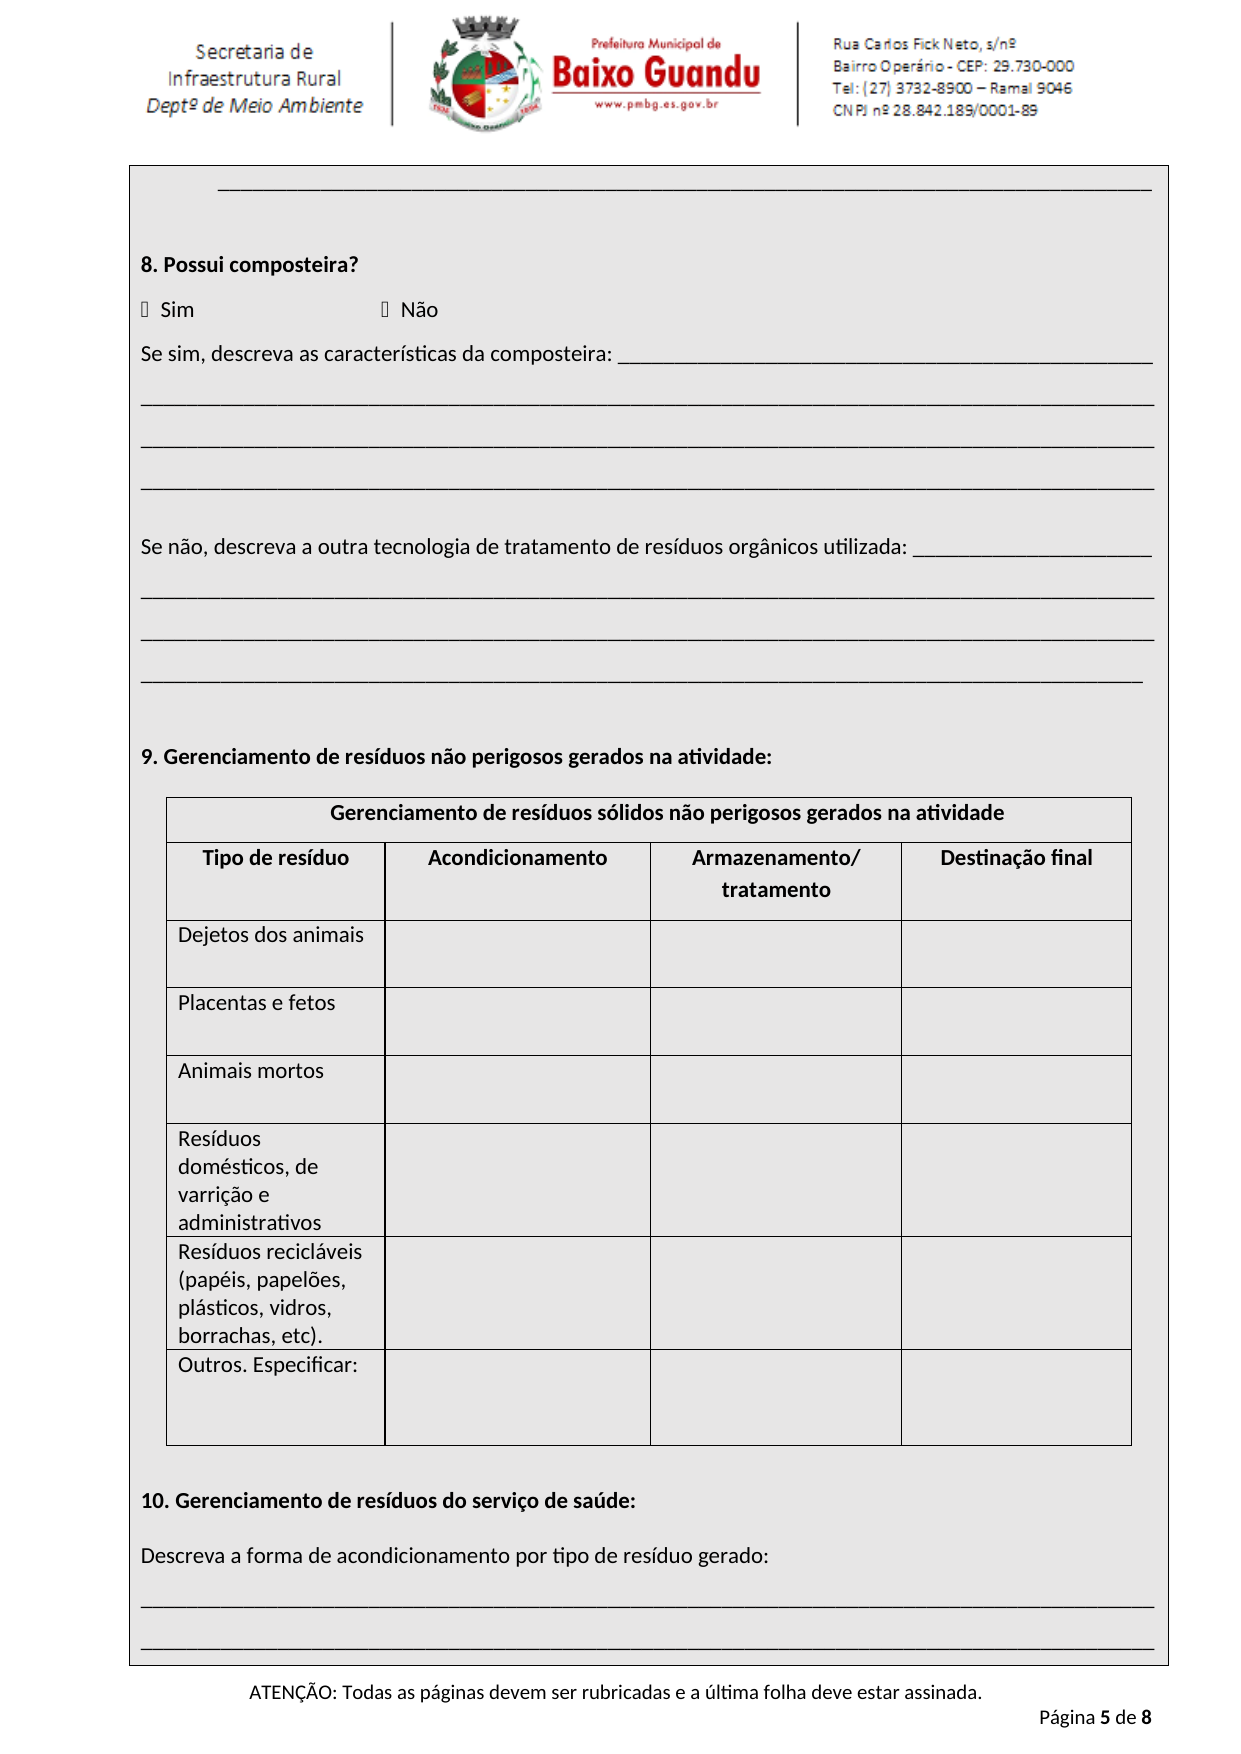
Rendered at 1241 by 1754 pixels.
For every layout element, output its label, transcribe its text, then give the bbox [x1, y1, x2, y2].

table_cell [651, 988, 901, 1055]
table_cell Dejetos dos animais [167, 921, 384, 987]
table_cell Destinação final [902, 843, 1131, 919]
table_cell Resíduos recicláveis (papéis, papelões, plásticos, vidros, borrachas, etc). [167, 1237, 384, 1349]
table_cell [386, 1350, 650, 1445]
table_cell [902, 1056, 1131, 1123]
table_cell [386, 921, 650, 987]
table_cell Animais mortos [167, 1056, 384, 1123]
table_cell 1. Fase do empreendimento:  Planejamento  Instalação  Operação Previsão de início da operação: _____________________ Data de início da atividade: __________________ 2. Número de animais por categoria: Matrizes em gestação: _____________ Creche: _________________________ Matrizes em lactação: _____________ Terminação:______________________ Maternidade: ____________________ Suínos entre (25 e 100 KG):___________ 3. Característica da área utilizada para suinocultura: Área coberta Área descoberta Descreva as características da edificação (tipo de piso, fechamento lateral, quantidade de baias, etc): _____________________________________________________________________________________________________________________________________________________________________________________________________________________________________________________________________________________________________________________________________________________________________________________________________________________________________________________________ 4. Frequência de limpeza das baias, pisos, comedouros, bebedouros, etc. Diária Semanal Outra. Especificar: ___________________________________ 5. Volume de efluente gerado por dia: ________________ m3 6. Descrever características do sistema de tratamento de efluentes (dimensionamento, estrutura física, tipo de impermeabilização, etc). ____________________________________________________________________________________________________________________________________________________________________________________________________________________________________________________________________________________________________________________________________________________________________ Frequência de limpeza do sistema de tratamento de efluentes: ______________________________ Destinação dos resíduos do sistema de tratamento de efluentes: ____________________________________________________________________________________________________________________________________________________________________ Destinação final do efluente tratado: ____________________________________________________________________________________________________________________________________________________________________ 7. Realiza fertirrigação com o efluente oriundo da suinocultura? Sim Não Se sim, informar: Volume aplicado por dia (m3): _________________________________________________________ Frequência de aplicação: _____________________________________________________________ Cultura agrícola fertirrigada: __________________________________________________________ Tamanho da área fertirrigada (ha): _____________________________________________________ Equipamento utilizado para fertirrigação: ________________________________________________ Técnico responsável pela recomendação agronômica (nome, formação, conselho e nº do registro profissional): _______________________________________________________________________ __________________________________________________________________________________ 8. Possui composteira? Sim Não Se sim, descreva as características da composteira: _______________________________________________ ___________________________________________________________________________________________________________________________________________________________________________________________________________________________________________________________________________ Se não, descreva a outra tecnologia de tratamento de resíduos orgânicos utilizada: _____________________ __________________________________________________________________________________________________________________________________________________________________________________________________________________________________________________________________________ 9. Gerenciamento de resíduos não perigosos gerados na atividade: 10. Gerenciamento de resíduos do serviço de saúde: Descreva a forma de acondicionamento por tipo de resíduo gerado: __________________________________________________________________________________________________________________________________________________________________________________ Descreva a forma de armazenamento por tipo de resíduo gerado: __________________________________ __________________________________________________________________________________________________________________________________________________________________________________ Informe a(s) empresa(s) responsável (eis) pela coleta e destinação final: ______________________________ __________________________________________________________________________________________________________________________________________________________________________________ 11. É gerado algum outro tipo de resíduo perigoso? Sim Não Se sim, descreva como como ocorre o acondicionamento, armazenamento coleta e destinação final: ___________________________________________________________________________________________________________________________________________________________________________________________________________________________________________________________________________ [130, 166, 1168, 1665]
table_cell [386, 988, 650, 1055]
table_cell Placentas e fetos [167, 988, 384, 1055]
table_cell Resíduos domésticos, de varrição e administrativos [167, 1124, 384, 1236]
table_cell Outros. Especificar: [167, 1350, 384, 1445]
table_cell [902, 1237, 1131, 1349]
table_cell [902, 921, 1131, 987]
table_cell [651, 1056, 901, 1123]
table_cell [119, 165, 129, 1665]
table_cell [651, 1124, 901, 1236]
table_header Gerenciamento de resíduos sólidos não perigosos gerados na atividade [167, 798, 1131, 842]
table_cell [386, 1056, 650, 1123]
table_cell [386, 1124, 650, 1236]
table_cell [386, 1237, 650, 1349]
table_cell Armazenamento/ tratamento [651, 843, 901, 919]
table_cell [651, 1237, 901, 1349]
table_cell [902, 988, 1131, 1055]
table_cell [651, 921, 901, 987]
table_cell [651, 1350, 901, 1445]
table_cell Acondicionamento [386, 843, 650, 919]
table_cell [902, 1350, 1131, 1445]
table_cell Tipo de resíduo [167, 843, 384, 919]
table_cell [902, 1124, 1131, 1236]
